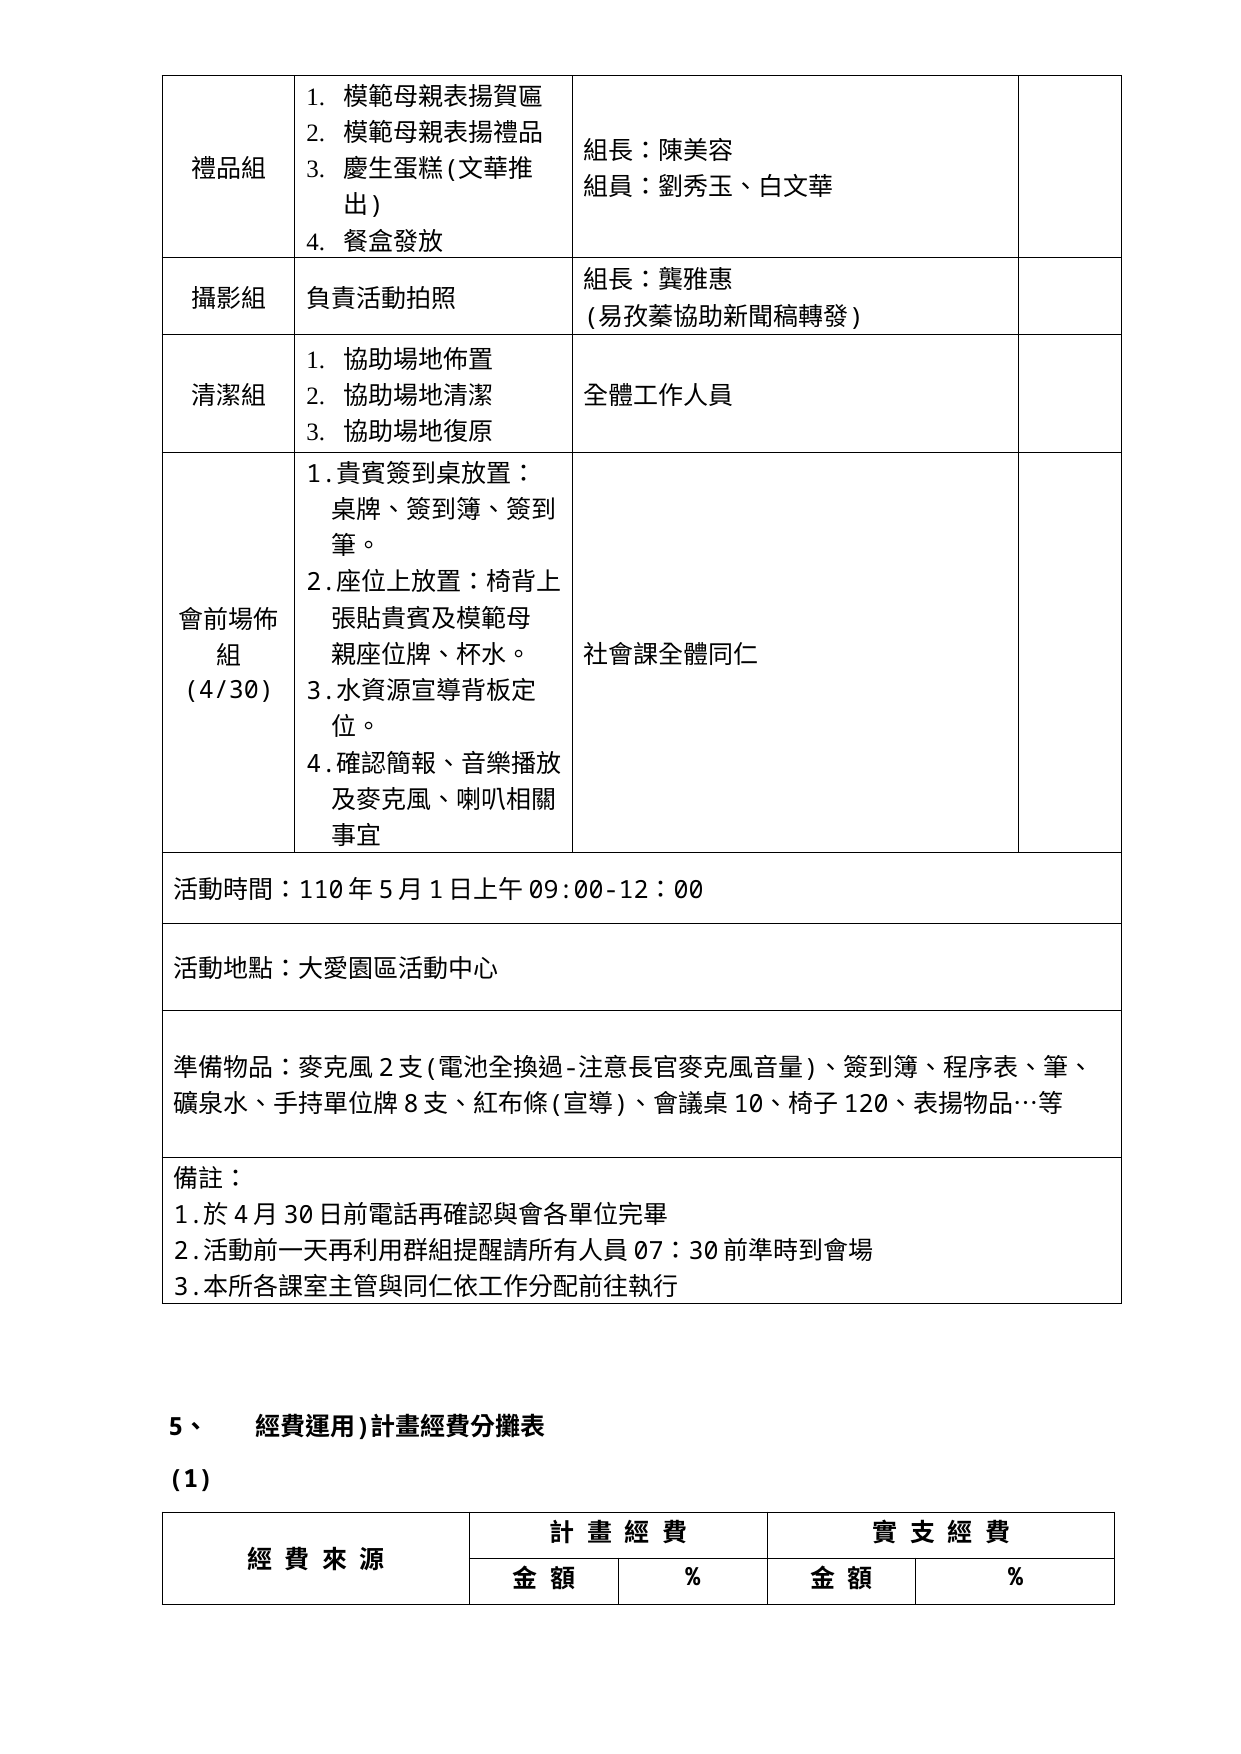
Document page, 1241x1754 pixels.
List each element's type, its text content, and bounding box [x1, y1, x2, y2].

table_cell [1019, 335, 1121, 452]
table_cell 社會課全體同仁 [573, 453, 1018, 852]
table_cell % [916, 1559, 1114, 1603]
table_cell 清潔組 [163, 335, 294, 452]
table_cell 全體工作人員 [573, 335, 1018, 452]
table_header 實 支 經 費 [768, 1513, 1114, 1558]
table_cell 模範母親表揚賀匾 模範母親表揚禮品 慶生蛋糕(文華推出) 餐盒發放 [295, 76, 572, 257]
table_header 經 費 來 源 [163, 1513, 469, 1603]
table_header 計 畫 經 費 [470, 1513, 767, 1558]
table_cell 活動時間：110年5月1日上午09:00-12：00 [163, 853, 1121, 923]
table_cell 負責活動拍照 [295, 258, 572, 334]
table_cell 攝影組 [163, 258, 294, 334]
table_cell 活動地點：大愛園區活動中心 [163, 924, 1121, 1010]
table_cell 會前場佈組(4/30) [163, 453, 294, 852]
text (1) [168, 1461, 1122, 1495]
table_cell 金 額 [768, 1559, 915, 1603]
table_cell [1019, 76, 1121, 257]
table_cell % [619, 1559, 767, 1603]
table_cell [1019, 453, 1121, 852]
table_cell 備註： 1.於4月30日前電話再確認與會各單位完畢 2.活動前一天再利用群組提醒請所有人員07：30前準時到會場 3.本所各課室主管與同仁依工作分配前往執行 [163, 1158, 1121, 1303]
table_cell 禮品組 [163, 76, 294, 257]
table_cell 1.貴賓簽到桌放置： 桌牌、簽到簿、簽到 筆。 2.座位上放置：椅背上 張貼貴賓及模範母 親座位牌、杯水。 3.水資源宣導背板定 位。 4.確認簡報、音樂播放 及麥克風、喇叭相關 事宜 [295, 453, 572, 852]
table_cell 準備物品：麥克風2支(電池全換過-注意長官麥克風音量)、簽到簿、程序表、筆、礦泉水、手持單位牌8支、紅布條(宣導)、會議桌10、椅子120、表揚物品…等 [163, 1011, 1121, 1157]
list 經費運用)計畫經費分攤表 [168, 1406, 1122, 1442]
table_cell 組長：龔雅惠 (易孜蓁協助新聞稿轉發) [573, 258, 1018, 334]
table_cell 金 額 [470, 1559, 618, 1603]
table_cell 組長：陳美容 組員：劉秀玉、白文華 [573, 76, 1018, 257]
table_cell 協助場地佈置 協助場地清潔 協助場地復原 [295, 335, 572, 452]
table_cell [1019, 258, 1121, 334]
